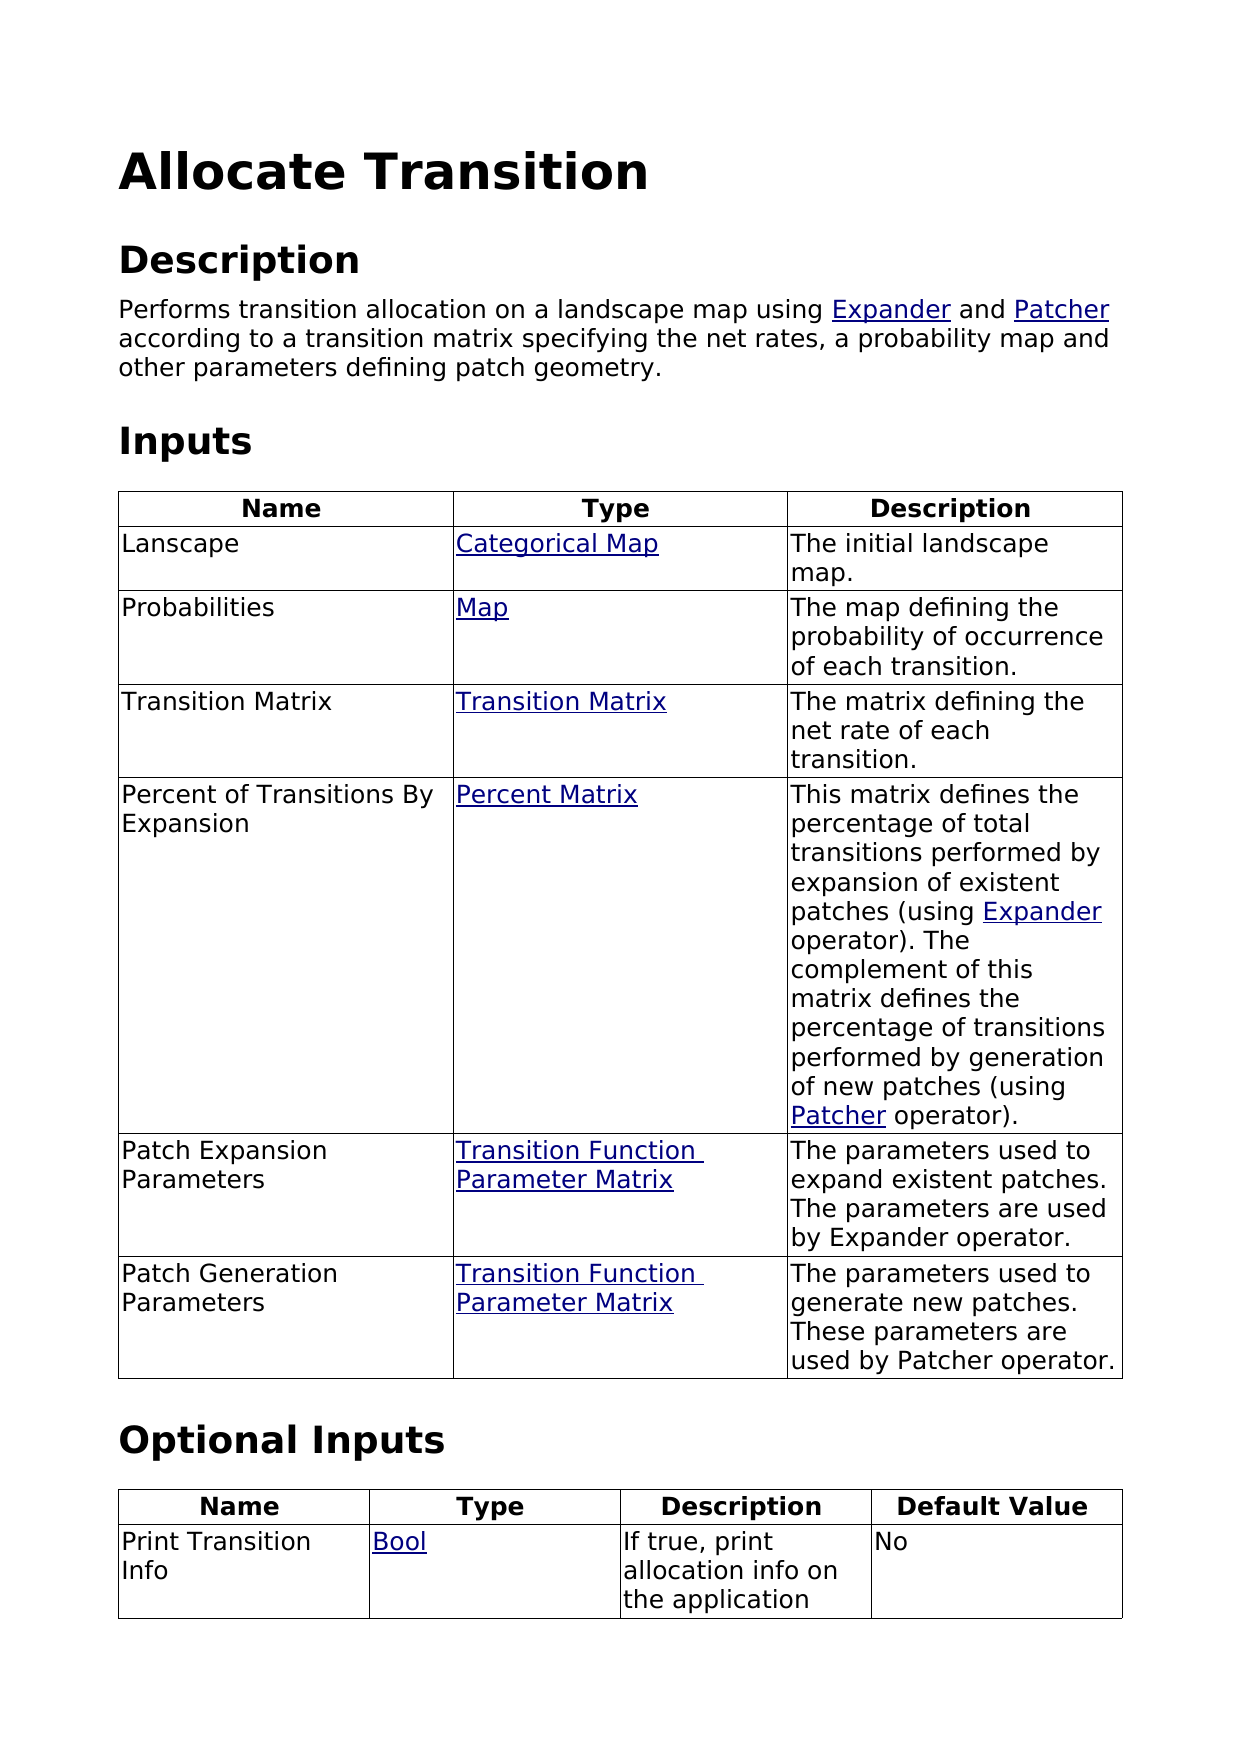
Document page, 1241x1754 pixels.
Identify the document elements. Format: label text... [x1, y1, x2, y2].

table_cell Patch Expansion Parameters [119, 1134, 453, 1256]
table_cell Probabilities [119, 591, 453, 684]
table_header Type [454, 492, 787, 526]
table_cell No [872, 1525, 1122, 1618]
table_header Name [119, 1490, 369, 1524]
table_cell Transition Function Parameter Matrix [454, 1257, 787, 1378]
table_cell The map defining the probability of occurrence of each transition. [788, 591, 1122, 684]
table_cell Transition Function Parameter Matrix [454, 1134, 787, 1256]
table_cell Categorical Map [454, 527, 787, 590]
text Performs transition allocation on a landscape map using Expander and Patcher according to a transition matrix specifying the net rates, a probability map and other parameters defining patch geometry. [118, 295, 1122, 382]
table_cell The parameters used to generate new patches. These parameters are used by Patcher operator. [788, 1257, 1122, 1378]
subtitle Allocate Transition [118, 143, 1122, 201]
table_header Default Value [872, 1490, 1122, 1524]
table_cell Percent of Transitions By Expansion [119, 778, 453, 1133]
subtitle Inputs [118, 420, 1122, 464]
table_header Description [621, 1490, 871, 1524]
table_cell The matrix defining the net rate of each transition. [788, 685, 1122, 777]
table_cell The parameters used to expand existent patches. The parameters are used by Expander operator. [788, 1134, 1122, 1256]
table_cell Percent Matrix [454, 778, 787, 1133]
table_header Description [788, 492, 1122, 526]
table_cell Patch Generation Parameters [119, 1257, 453, 1378]
subtitle Optional Inputs [118, 1418, 1122, 1462]
table_cell Transition Matrix [454, 685, 787, 777]
table_cell If true, print allocation info on the application [621, 1525, 871, 1618]
table_cell Lanscape [119, 527, 453, 590]
table_header Name [119, 492, 453, 526]
table_cell Map [454, 591, 787, 684]
table_cell Bool [370, 1525, 620, 1618]
table_cell This matrix defines the percentage of total transitions performed by expansion of existent patches (using Expander operator). The complement of this matrix defines the percentage of transitions performed by generation of new patches (using Patcher operator). [788, 778, 1122, 1133]
table_header Type [370, 1490, 620, 1524]
table_cell Print Transition Info [119, 1525, 369, 1618]
table_cell The initial landscape map. [788, 527, 1122, 590]
table_cell Transition Matrix [119, 685, 453, 777]
subtitle Description [118, 239, 1122, 282]
